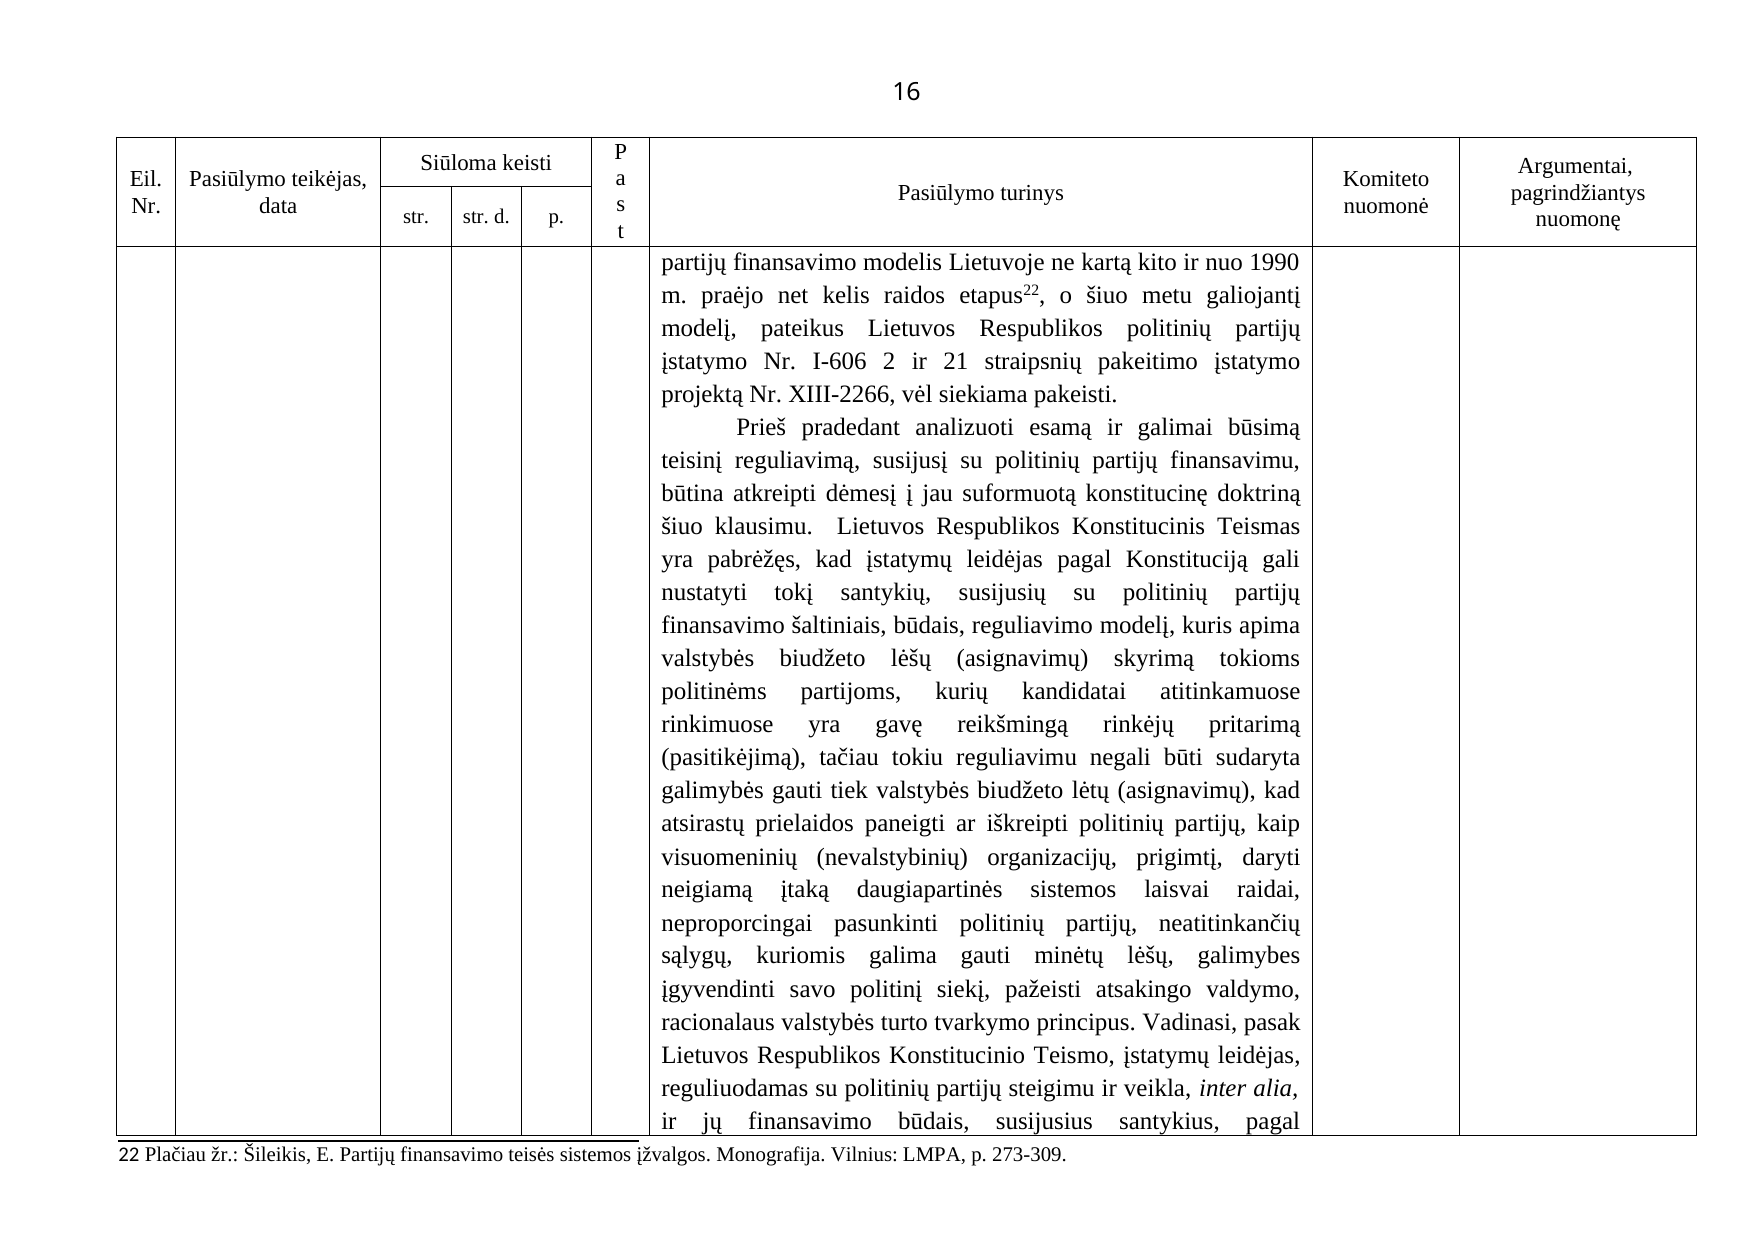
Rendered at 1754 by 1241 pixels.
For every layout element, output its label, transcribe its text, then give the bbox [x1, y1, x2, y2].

table_header Siūloma keisti [381, 138, 591, 186]
table_cell [1460, 247, 1696, 1134]
table_cell [452, 247, 521, 1134]
table_cell str. [381, 187, 451, 246]
table_header Eil. Nr. [117, 138, 175, 246]
table_cell p. [522, 187, 591, 246]
table_cell * [592, 247, 649, 1134]
table_header Argumentai, pagrindžiantys nuomonę [1460, 138, 1696, 246]
table_cell str. d. [452, 187, 521, 246]
table_cell [522, 247, 591, 1134]
table_header Pasiūlymo teikėjas, data [176, 138, 380, 246]
table_cell partijų finansavimo modelis Lietuvoje ne kartą kito ir nuo 1990 m. praėjo net kelis raidos etapus, o šiuo metu galiojantį modelį, pateikus Lietuvos Respublikos politinių partijų įstatymo Nr. I-606 2 ir 21 straipsnių pakeitimo įstatymo projektą Nr. XIII-2266, vėl siekiama pakeisti. Prieš pradedant analizuoti esamą ir galimai būsimą teisinį reguliavimą, susijusį su politinių partijų finansavimu, būtina atkreipti dėmesį į jau suformuotą konstitucinę doktriną šiuo klausimu. Lietuvos Respublikos Konstitucinis Teismas yra pabrėžęs, kad įstatymų leidėjas pagal Konstituciją gali nustatyti tokį santykių, susijusių su politinių partijų finansavimo šaltiniais, būdais, reguliavimo modelį, kuris apima valstybės biudžeto lėšų (asignavimų) skyrimą tokioms politinėms partijoms, kurių kandidatai atitinkamuose rinkimuose yra gavę reikšmingą rinkėjų pritarimą (pasitikėjimą), tačiau tokiu reguliavimu negali būti sudaryta galimybės gauti tiek valstybės biudžeto lėtų (asignavimų), kad atsirastų prielaidos paneigti ar iškreipti politinių partijų, kaip visuomeninių (nevalstybinių) organizacijų, prigimtį, daryti neigiamą įtaką daugiapartinės sistemos laisvai raidai, neproporcingai pasunkinti politinių partijų, neatitinkančių sąlygų, kuriomis galima gauti minėtų lėšų, galimybes įgyvendinti savo politinį siekį, pažeisti atsakingo valdymo, racionalaus valstybės turto tvarkymo principus. Vadinasi, pasak Lietuvos Respublikos Konstitucinio Teismo, įstatymų leidėjas, reguliuodamas su politinių partijų steigimu ir veikla, inter alia, ir jų finansavimo būdais, susijusius santykius, pagal [650, 247, 1312, 1134]
table_cell [1313, 247, 1459, 1134]
table_cell [381, 247, 451, 1134]
table_header Pastabos [592, 138, 649, 246]
table_cell [176, 247, 380, 1134]
table_header Pasiūlymo turinys [650, 138, 1312, 246]
table_header Komiteto nuomonė [1313, 138, 1459, 246]
table_cell [117, 247, 175, 1134]
